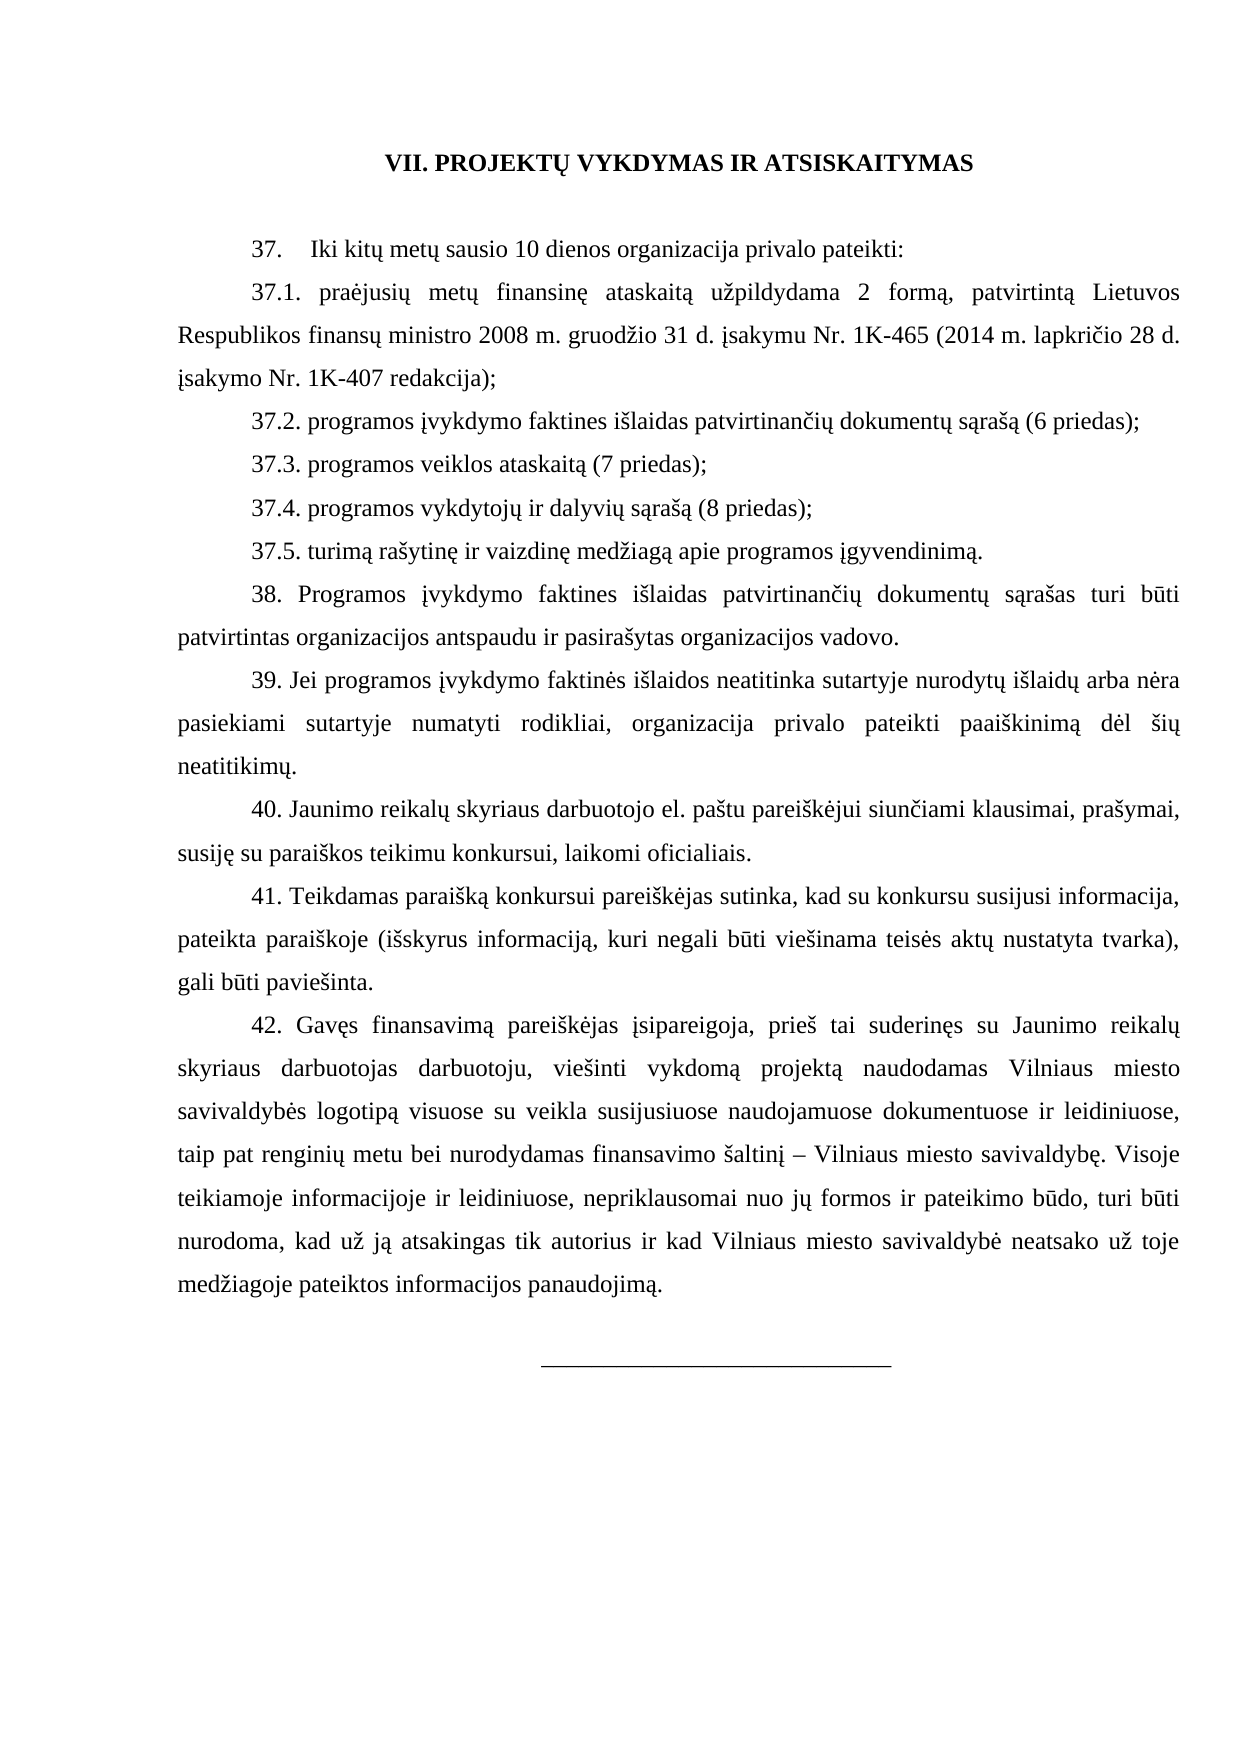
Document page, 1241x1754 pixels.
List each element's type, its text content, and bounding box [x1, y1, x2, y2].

text 37.2. programos įvykdymo faktines išlaidas patvirtinančių dokumentų sąrašą (6 priedas); [177, 406, 1181, 435]
text 37.1. praėjusių metų finansinę ataskaitą užpildydama 2 formą, patvirtintą Lietuvos Respublikos finansų ministro 2008 m. gruodžio 31 d. įsakymu Nr. 1K-465 (2014 m. lapkričio 28 d. įsakymo Nr. 1K-407 redakcija); [177, 277, 1181, 392]
text ____________________________ [177, 1341, 1181, 1369]
text 40. Jaunimo reikalų skyriaus darbuotojo el. paštu pareiškėjui siunčiami klausimai, prašymai, susiję su paraiškos teikimu konkursui, laikomi oficialiais. [177, 794, 1181, 866]
text 39. Jei programos įvykdymo faktinės išlaidos neatitinka sutartyje nurodytų išlaidų arba nėra pasiekiami sutartyje numatyti rodikliai, organizacija privalo pateikti paaiškinimą dėl šių neatitikimų. [177, 665, 1181, 780]
text 37.4. programos vykdytojų ir dalyvių sąrašą (8 priedas); [177, 493, 1181, 521]
text 37. Iki kitų metų sausio 10 dienos organizacija privalo pateikti: [177, 234, 1181, 263]
text 38. Programos įvykdymo faktines išlaidas patvirtinančių dokumentų sąrašas turi būti patvirtintas organizacijos antspaudu ir pasirašytas organizacijos vadovo. [177, 579, 1181, 651]
text 37.3. programos veiklos ataskaitą (7 priedas); [177, 449, 1181, 478]
text VII. PROJEKTŲ VYKDYMAS IR ATSISKAITYMAS [177, 148, 1181, 176]
text 41. Teikdamas paraišką konkursui pareiškėjas sutinka, kad su konkursu susijusi informacija, pateikta paraiškoje (išskyrus informaciją, kuri negali būti viešinama teisės aktų nustatyta tvarka), gali būti paviešinta. [177, 881, 1181, 996]
text 37.5. turimą rašytinę ir vaizdinę medžiagą apie programos įgyvendinimą. [177, 536, 1181, 564]
text 42. Gavęs finansavimą pareiškėjas įsipareigoja, prieš tai suderinęs su Jaunimo reikalų skyriaus darbuotojas darbuotoju, viešinti vykdomą projektą naudodamas Vilniaus miesto savivaldybės logotipą visuose su veikla susijusiuose naudojamuose dokumentuose ir leidiniuose, taip pat renginių metu bei nurodydamas finansavimo šaltinį – Vilniaus miesto savivaldybę. Visoje teikiamoje informacijoje ir leidiniuose, nepriklausomai nuo jų formos ir pateikimo būdo, turi būti nurodoma, kad už ją atsakingas tik autorius ir kad Vilniaus miesto savivaldybė neatsako už toje medžiagoje pateiktos informacijos panaudojimą. [177, 1010, 1181, 1298]
